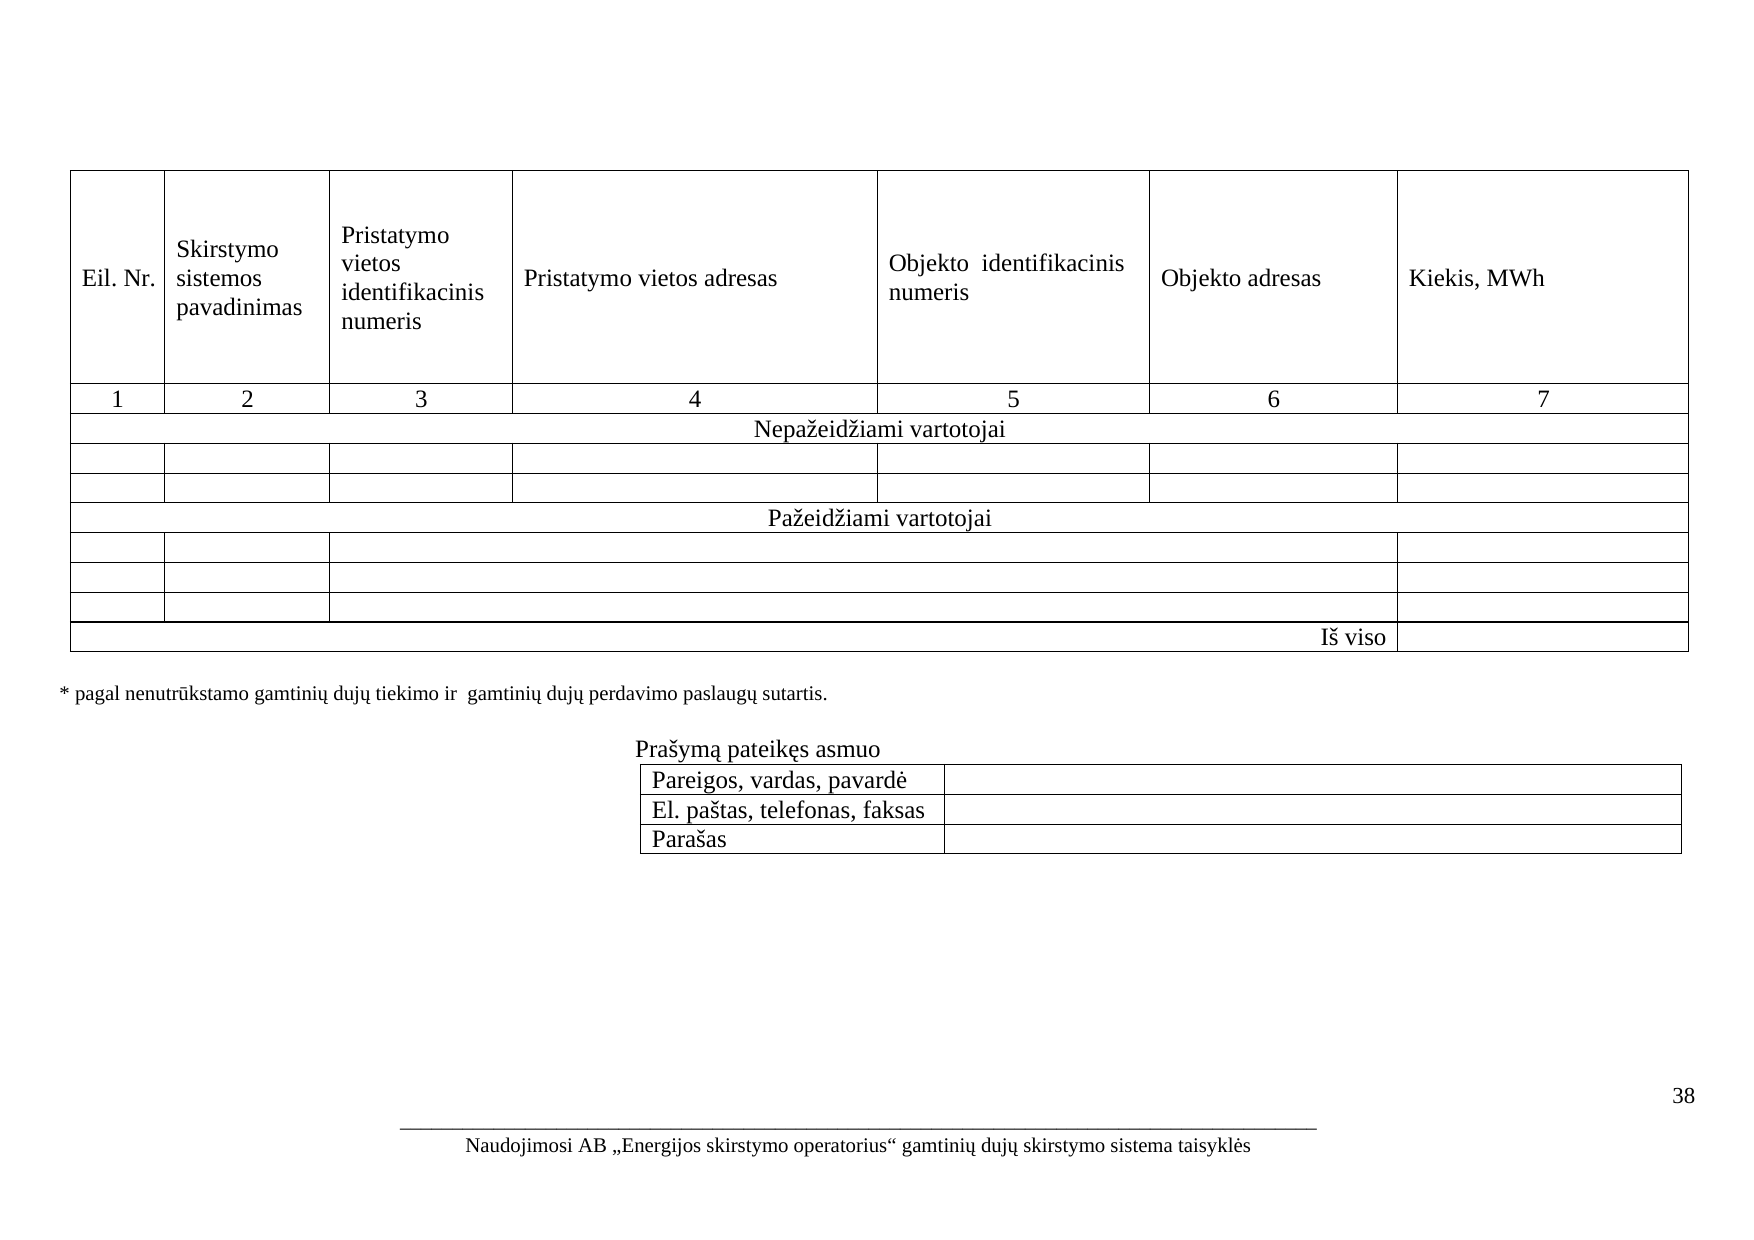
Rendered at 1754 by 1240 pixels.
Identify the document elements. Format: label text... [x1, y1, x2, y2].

table_cell Iš viso [71, 623, 1397, 651]
table_cell [945, 825, 1681, 853]
table_cell [330, 533, 1397, 562]
table_cell [71, 593, 164, 621]
table_header Kiekis, MWh [1398, 171, 1688, 383]
text * pagal nenutrūkstamo gamtinių dujų tiekimo ir gamtinių dujų perdavimo paslaugų sutartis. [59, 681, 1695, 705]
table_cell [71, 533, 164, 562]
table_cell [513, 444, 877, 472]
table_cell [330, 563, 1397, 592]
table_cell [330, 444, 512, 472]
table_cell [945, 795, 1681, 823]
table_cell [165, 593, 329, 621]
table_cell 2 [165, 384, 329, 413]
table_cell 1 [71, 384, 164, 413]
table_cell Nepažeidžiami vartotojai [71, 414, 1688, 443]
table_cell [330, 474, 512, 502]
table_header Pristatymo vietos identifikacinis numeris [330, 171, 512, 383]
table_cell [71, 474, 164, 502]
table_cell [330, 593, 1397, 621]
table_cell 3 [330, 384, 512, 413]
table_cell [1398, 623, 1688, 651]
table_header Objekto identifikacinis numeris [878, 171, 1149, 383]
table_cell [1398, 474, 1688, 502]
table_cell 4 [513, 384, 877, 413]
table_cell [878, 444, 1149, 472]
table_cell [165, 444, 329, 472]
table_cell 7 [1398, 384, 1688, 413]
table_header [945, 765, 1681, 794]
table_cell [878, 474, 1149, 502]
table_cell [1398, 563, 1688, 592]
table_header Pristatymo vietos adresas [513, 171, 877, 383]
table_cell [71, 444, 164, 472]
table_cell El. paštas, telefonas, faksas [641, 795, 944, 823]
table_header Eil. Nr. [71, 171, 164, 383]
table_cell [71, 563, 164, 592]
table_header Pareigos, vardas, pavardė [641, 765, 944, 794]
table_cell Pažeidžiami vartotojai [71, 503, 1688, 532]
table_cell [165, 533, 329, 562]
table_cell 5 [878, 384, 1149, 413]
table_header Skirstymo sistemos pavadinimas [165, 171, 329, 383]
table_cell [165, 474, 329, 502]
table_cell [1398, 533, 1688, 562]
table_cell [165, 563, 329, 592]
table_cell Parašas [641, 825, 944, 853]
table_cell [1398, 444, 1688, 472]
table_cell [1150, 474, 1397, 502]
table_cell 6 [1150, 384, 1397, 413]
table_cell [1150, 444, 1397, 472]
table_cell [1398, 593, 1688, 621]
table_header Objekto adresas [1150, 171, 1397, 383]
text Prašymą pateikęs asmuo [59, 734, 1695, 762]
table_cell [513, 474, 877, 502]
